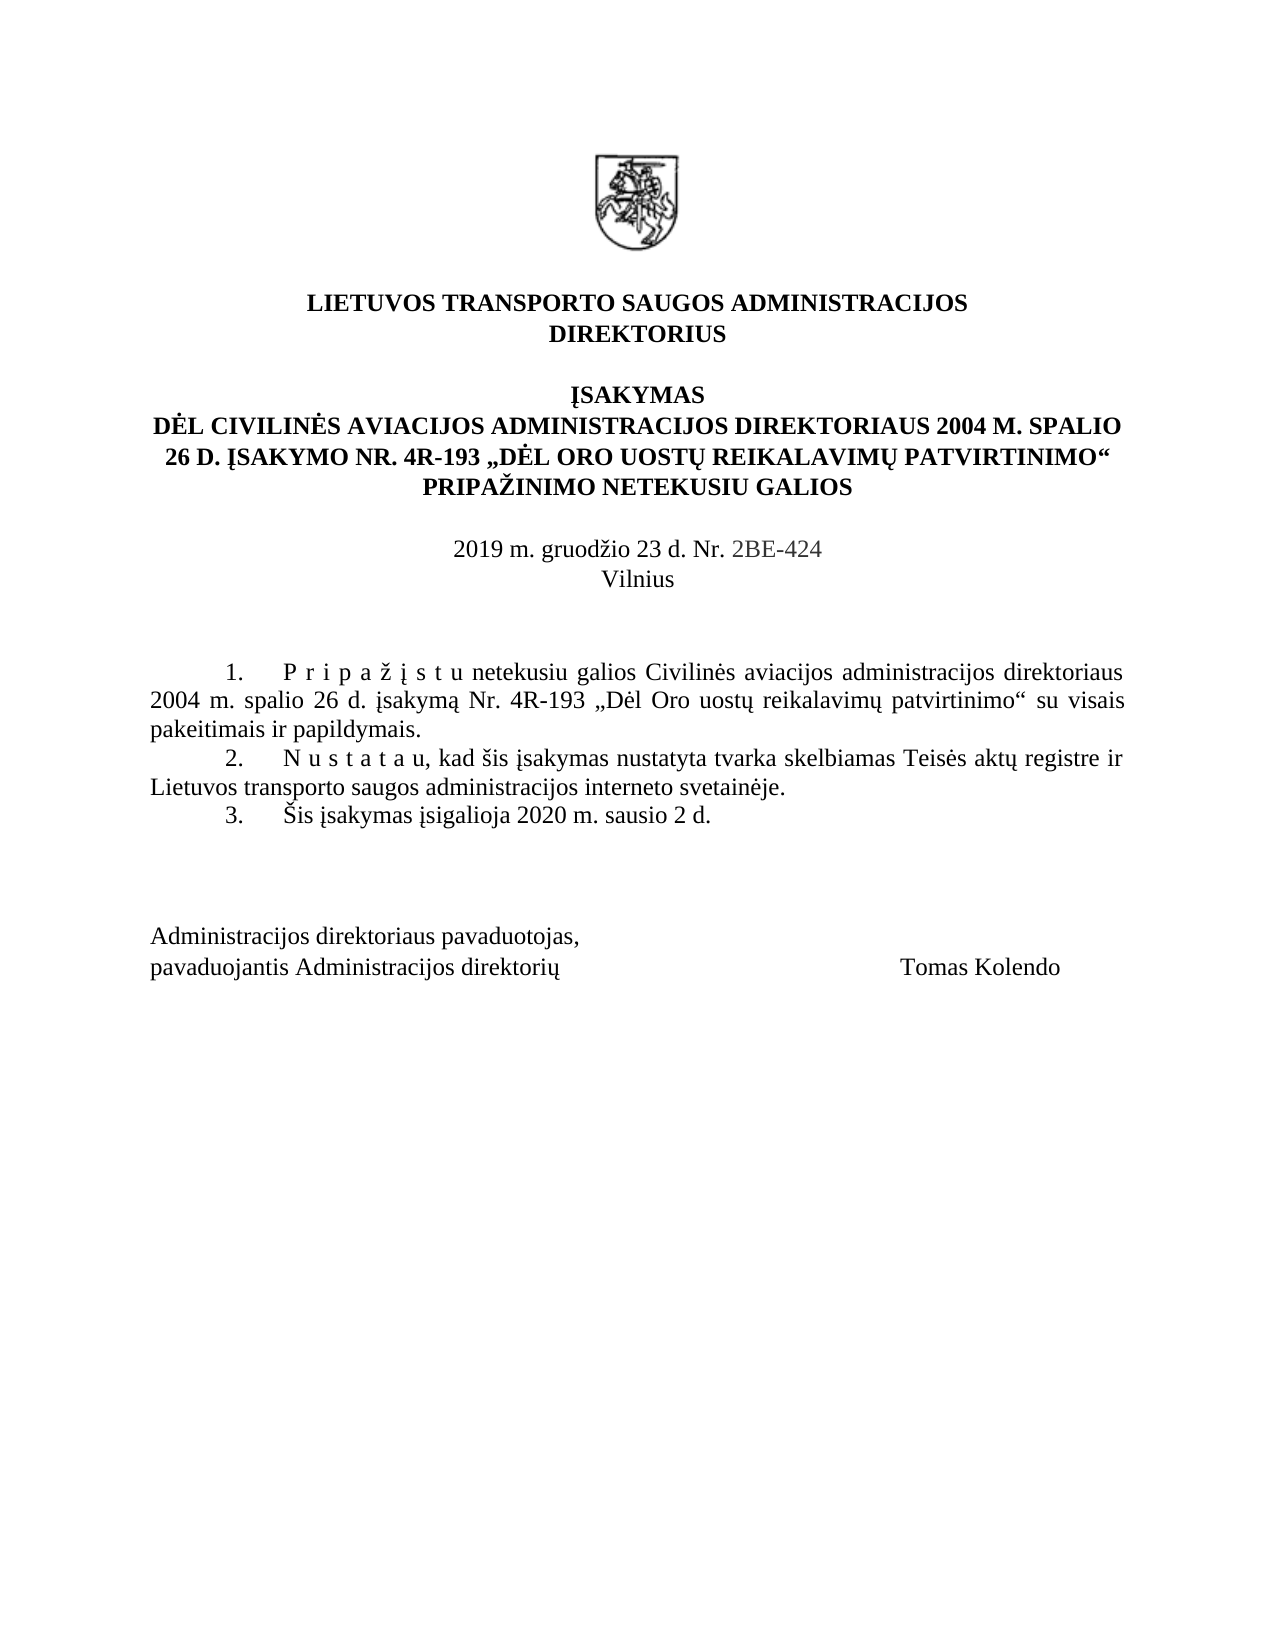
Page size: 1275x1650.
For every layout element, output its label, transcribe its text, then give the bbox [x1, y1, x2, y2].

text ĮSAKYMAS [150, 380, 1125, 409]
text 2019 m. gruodžio 23 d. Nr. 2BE-424 [150, 534, 1125, 562]
text Administracijos direktoriaus pavaduotojas, [150, 921, 1125, 950]
text LIETUVOS TRANSPORTO SAUGOS ADMINISTRACIJOS [150, 288, 1125, 317]
text pavaduojantis Administracijos direktorių Tomas Kolendo [150, 952, 1125, 981]
text 1. P r i p a ž į s t u netekusiu galios Civilinės aviacijos administracijos direktoriaus 2004 m. spalio 26 d. įsakymą Nr. 4R-193 „Dėl Oro uostų reikalavimų patvirtinimo“ su visais pakeitimais ir papildymais. [150, 657, 1125, 743]
text DĖL CIVILINĖS AVIACIJOS ADMINISTRACIJOS DIREKTORIAUS 2004 M. SPALIO 26 D. ĮSAKYMO NR. 4R-193 „DĖL ORO UOSTŲ REIKALAVIMŲ PATVIRTINIMO“ PRIPAŽINIMO NETEKUSIU GALIOS [150, 411, 1125, 501]
text 3. Šis įsakymas įsigalioja 2020 m. sausio 2 d. [150, 800, 1125, 829]
text DIREKTORIUS [150, 319, 1125, 347]
text 2. N u s t a t a u, kad šis įsakymas nustatyta tvarka skelbiamas Teisės aktų registre ir Lietuvos transporto saugos administracijos interneto svetainėje. [150, 743, 1125, 800]
text Vilnius [150, 564, 1125, 593]
